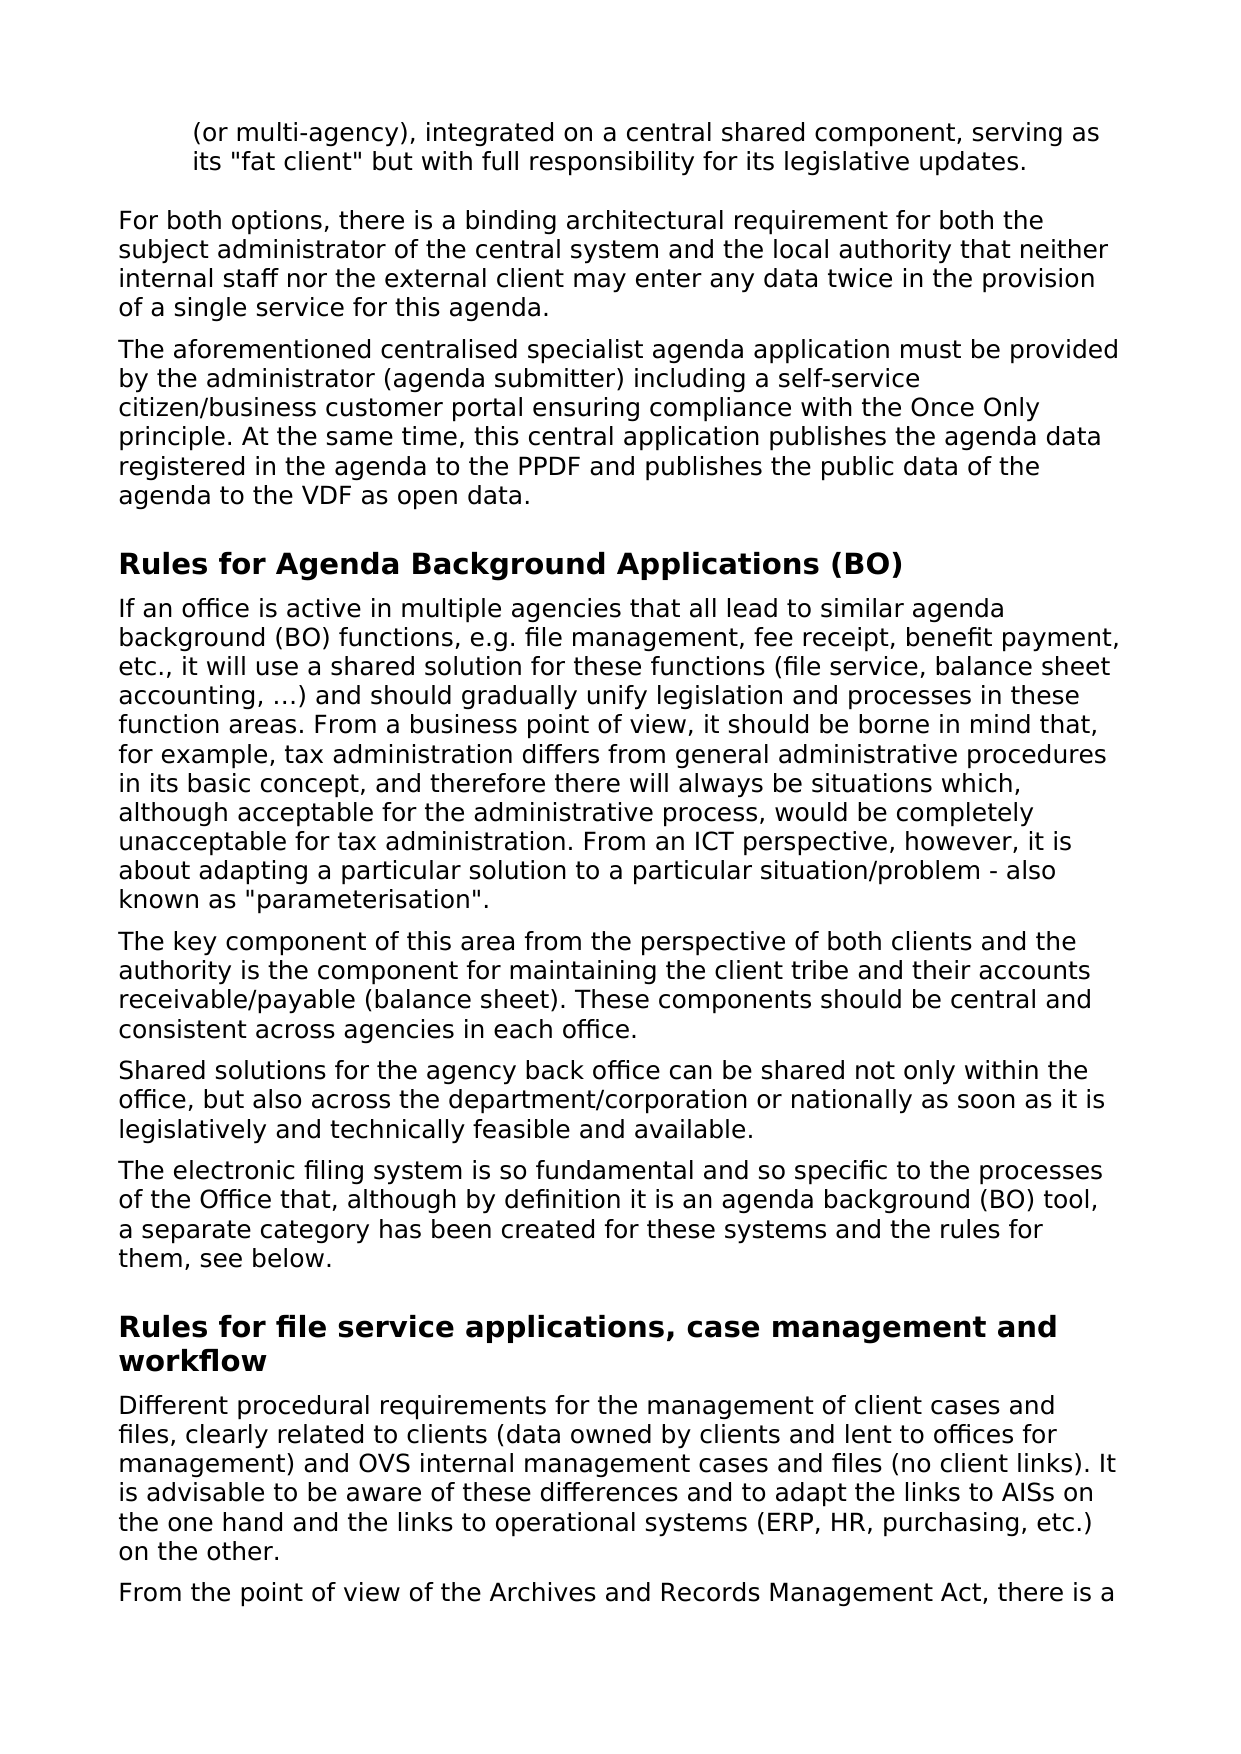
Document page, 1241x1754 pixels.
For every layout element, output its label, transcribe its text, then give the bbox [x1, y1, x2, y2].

text The key component of this area from the perspective of both clients and the authority is the component for maintaining the client tribe and their accounts receivable/payable (balance sheet). These components should be central and consistent across agencies in each office. [118, 927, 1122, 1044]
text The electronic filing system is so fundamental and so specific to the processes of the Office that, although by definition it is an agenda background (BO) tool, a separate category has been created for these systems and the rules for them, see below. [118, 1157, 1122, 1273]
text For both options, there is a binding architectural requirement for both the subject administrator of the central system and the local authority that neither internal staff nor the external client may enter any data twice in the provision of a single service for this agenda. [118, 206, 1122, 323]
subtitle Rules for file service applications, case management and workflow [118, 1311, 1122, 1379]
text If an office is active in multiple agencies that all lead to similar agenda background (BO) functions, e.g. file management, fee receipt, benefit payment, etc., it will use a shared solution for these functions (file service, balance sheet accounting, …) and should gradually unify legislation and processes in these function areas. From a business point of view, it should be borne in mind that, for example, tax administration differs from general administrative procedures in its basic concept, and therefore there will always be situations which, although acceptable for the administrative process, would be completely unacceptable for tax administration. From an ICT perspective, however, it is about adapting a particular solution to a particular situation/problem - also known as "parameterisation". [118, 594, 1122, 915]
list (or multi-agency), integrated on a central shared component, serving as its "fat client" but with full responsibility for its legislative updates. [177, 118, 1122, 176]
text From the point of view of the Archives and Records Management Act, there is a [118, 1579, 1122, 1608]
subtitle Rules for Agenda Background Applications (BO) [118, 548, 1122, 582]
text Different procedural requirements for the management of client cases and files, clearly related to clients (data owned by clients and lent to offices for management) and OVS internal management cases and files (no client links). It is advisable to be aware of these differences and to adapt the links to AISs on the one hand and the links to operational systems (ERP, HR, purchasing, etc.) on the other. [118, 1391, 1122, 1566]
text Shared solutions for the agency back office can be shared not only within the office, but also across the department/corporation or nationally as soon as it is legislatively and technically feasible and available. [118, 1057, 1122, 1144]
text The aforementioned centralised specialist agenda application must be provided by the administrator (agenda submitter) including a self-service citizen/business customer portal ensuring compliance with the Once Only principle. At the same time, this central application publishes the agenda data registered in the agenda to the PPDF and publishes the public data of the agenda to the VDF as open data. [118, 335, 1122, 510]
